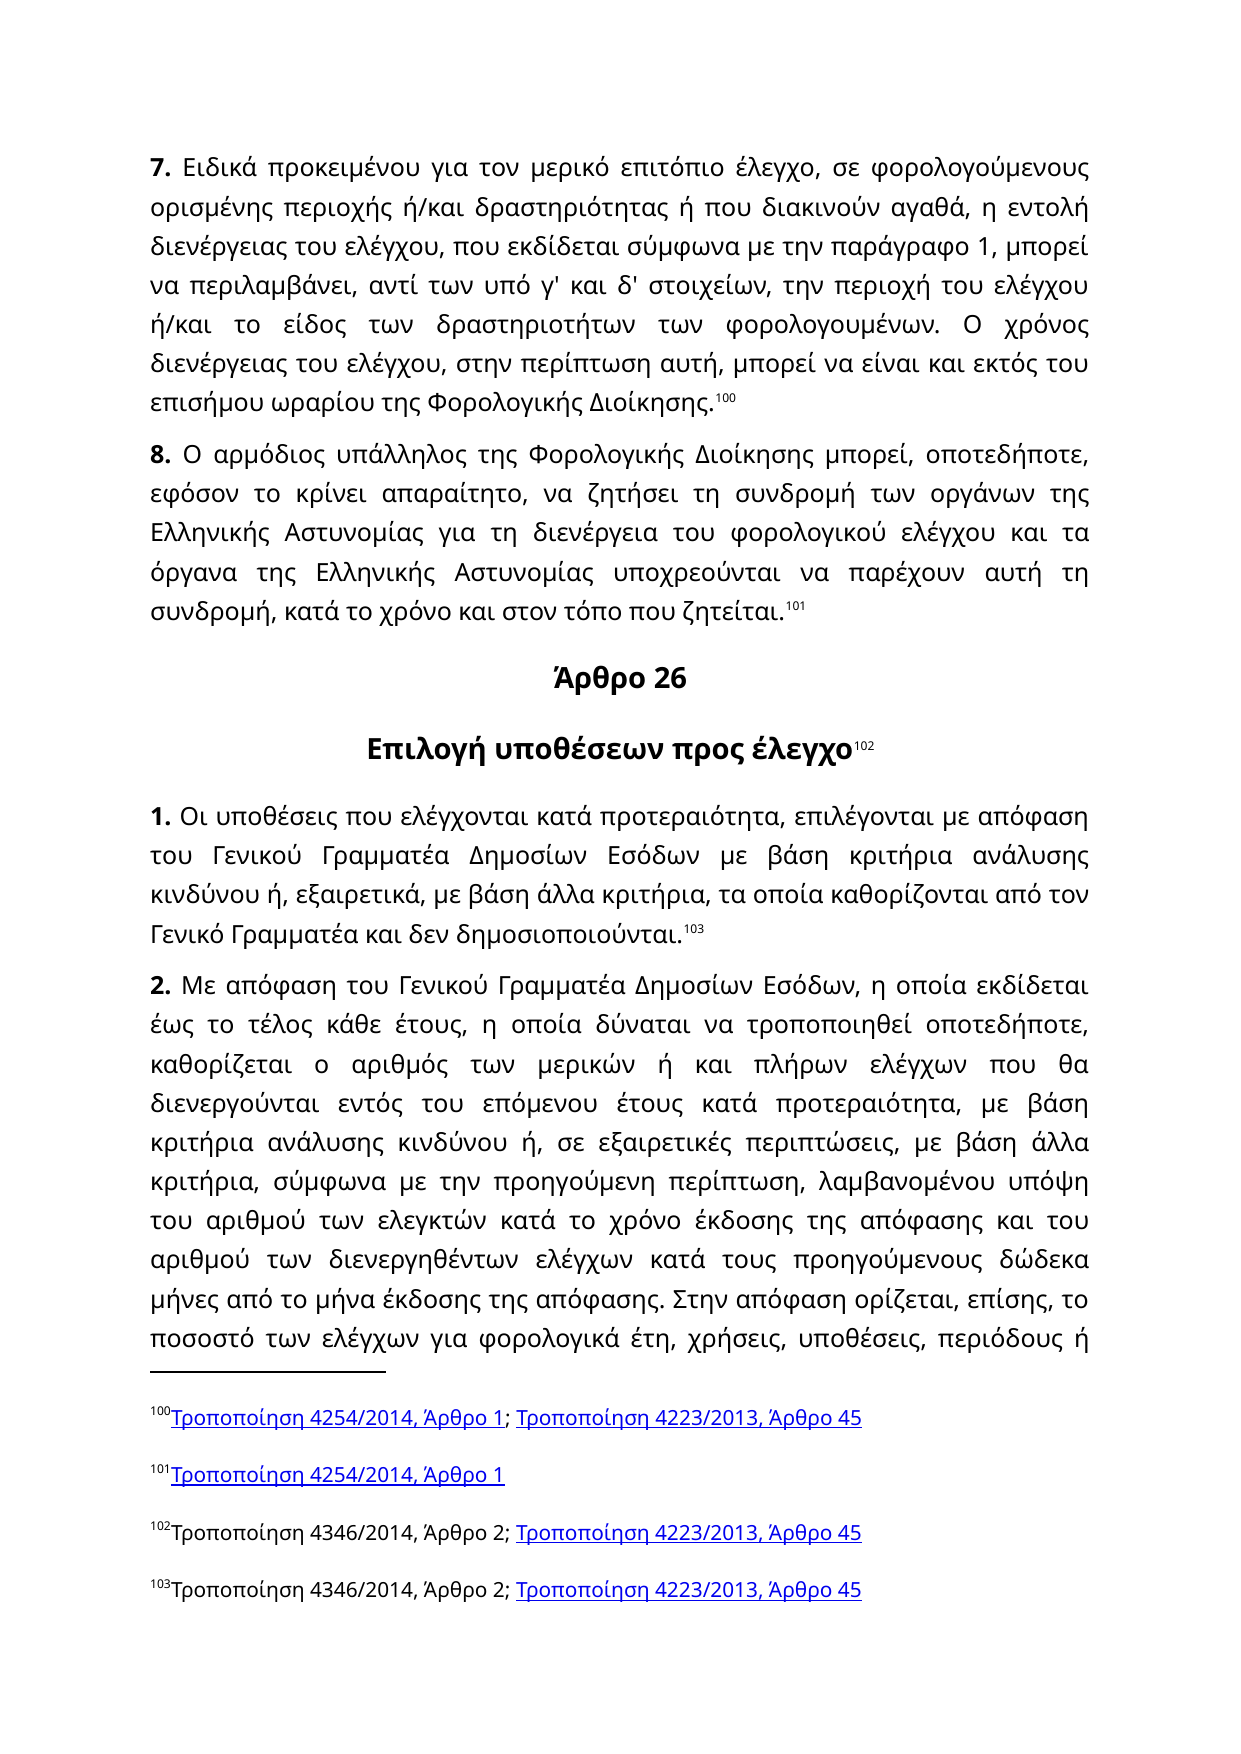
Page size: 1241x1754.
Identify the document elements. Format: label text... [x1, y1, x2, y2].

subtitle Άρθρο 26 [150, 657, 1090, 697]
text Τροποποίηση 4254/2014, Άρθρο 1; Τροποποίηση 4223/2013, Άρθρο 45 [150, 1403, 1090, 1431]
text 8. Ο αρμόδιος υπάλληλος της Φορολογικής Διοίκησης μπορεί, οποτεδήποτε, εφόσον το κρίνει απαραίτητο, να ζητήσει τη συνδρομή των οργάνων της Ελληνικής Αστυνομίας για τη διενέργεια του φορολογικού ελέγχου και τα όργανα της Ελληνικής Αστυνομίας υποχρεούνται να παρέχουν αυτή τη συνδρομή, κατά το χρόνο και στον τόπο που ζητείται. [150, 437, 1090, 627]
text 2. Με απόφαση του Γενικού Γραμματέα Δημοσίων Εσόδων, η οποία εκδίδεται έως το τέλος κάθε έτους, η οποία δύναται να τροποποιηθεί οποτεδήποτε, καθορίζεται ο αριθμός των μερικών ή και πλήρων ελέγχων που θα διενεργούνται εντός του επόμενου έτους κατά προτεραιότητα, με βάση κριτήρια ανάλυσης κινδύνου ή, σε εξαιρετικές περιπτώσεις, με βάση άλλα κριτήρια, σύμφωνα με την προηγούμενη περίπτωση, λαμβανομένου υπόψη του αριθμού των ελεγκτών κατά το χρόνο έκδοσης της απόφασης και του αριθμού των διενεργηθέντων ελέγχων κατά τους προηγούμενους δώδεκα μήνες από το μήνα έκδοσης της απόφασης. Στην απόφαση ορίζεται, επίσης, το ποσοστό των ελέγχων για φορολογικά έτη, χρήσεις, υποθέσεις, περιόδους ή [150, 968, 1090, 1354]
text Τροποποίηση 4346/2014, Άρθρο 2; Τροποποίηση 4223/2013, Άρθρο 45 [150, 1576, 1090, 1604]
text 7. Ειδικά προκειμένου για τον μερικό επιτόπιο έλεγχο, σε φορολογούμενους ορισμένης περιοχής ή/και δραστηριότητας ή που διακινούν αγαθά, η εντολή διενέργειας του ελέγχου, που εκδίδεται σύμφωνα με την παράγραφο 1, μπορεί να περιλαμβάνει, αντί των υπό γ' και δ' στοιχείων, την περιοχή του ελέγχου ή/και το είδος των δραστηριοτήτων των φορολογουμένων. Ο χρόνος διενέργειας του ελέγχου, στην περίπτωση αυτή, μπορεί να είναι και εκτός του επισήμου ωραρίου της Φορολογικής Διοίκησης. [150, 150, 1090, 419]
subtitle Επιλογή υποθέσεων προς έλεγχο [150, 728, 1090, 768]
text 1. Οι υποθέσεις που ελέγχονται κατά προτεραιότητα, επιλέγονται με απόφαση του Γενικού Γραμματέα Δημοσίων Εσόδων με βάση κριτήρια ανάλυσης κινδύνου ή, εξαιρετικά, με βάση άλλα κριτήρια, τα οποία καθορίζονται από τον Γενικό Γραμματέα και δεν δημοσιοποιούνται. [150, 799, 1090, 950]
text Τροποποίηση 4346/2014, Άρθρο 2; Τροποποίηση 4223/2013, Άρθρο 45 [150, 1518, 1090, 1546]
text Τροποποίηση 4254/2014, Άρθρο 1 [150, 1460, 1090, 1489]
